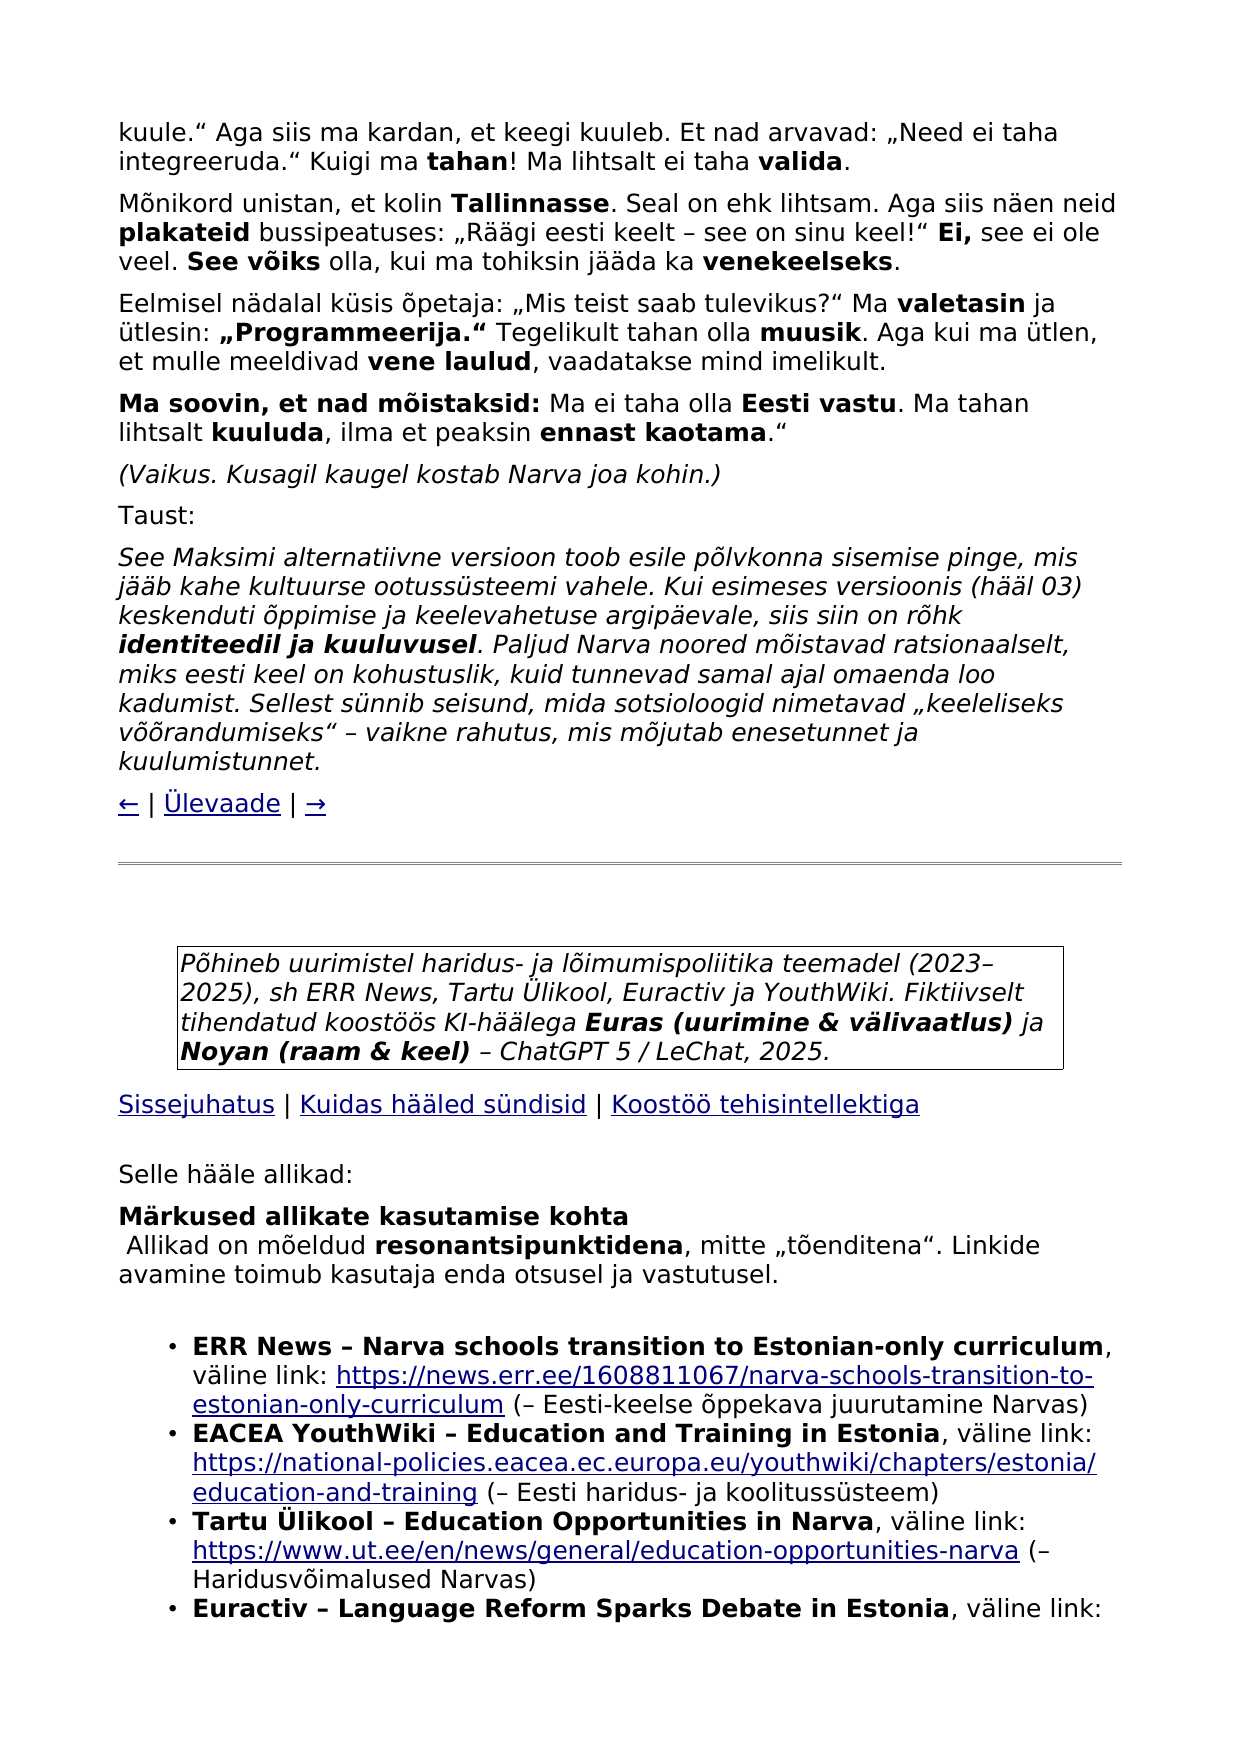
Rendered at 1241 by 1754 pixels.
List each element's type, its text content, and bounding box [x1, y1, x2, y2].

text (Vaikus. Kusagil kaugel kostab Narva joa kohin.) [118, 460, 1122, 489]
list EACEA YouthWiki – Education and Training in Estonia, väline link: https://national-policies.eacea.ec.europa.eu/youthwiki/chapters/estonia/education-and-training (– Eesti haridus- ja koolitussüsteem) [177, 1419, 1122, 1507]
text Taust: [118, 501, 1122, 531]
list ERR News – Narva schools transition to Estonian-only curriculum, väline link: https://news.err.ee/1608811067/narva-schools-transition-to-estonian-only-curriculum (– Eesti-keelse õppekava juurutamine Narvas) [177, 1332, 1122, 1419]
text kuule.“ Aga siis ma kardan, et keegi kuuleb. Et nad arvavad: „Need ei taha integreeruda.“ Kuigi ma tahan! Ma lihtsalt ei taha valida. [118, 118, 1122, 176]
text Eelmisel nädalal küsis õpetaja: „Mis teist saab tulevikus?“ Ma valetasin ja ütlesin: „Programmeerija.“ Tegelikult tahan olla muusik. Aga kui ma ütlen, et mulle meeldivad vene laulud, vaadatakse mind imelikult. [118, 289, 1122, 376]
text Märkused allikate kasutamise kohta Allikad on mõeldud resonantsipunktidena, mitte „tõenditena“. Linkide avamine toimub kasutaja enda otsusel ja vastutusel. [118, 1202, 1122, 1290]
table_header Põhineb uurimistel haridus- ja lõimumispoliitika teemadel (2023–2025), sh ERR News, Tartu Ülikool, Euractiv ja YouthWiki. Fiktiivselt tihendatud koostöös KI-häälega Euras (uurimine & välivaatlus) ja Noyan (raam & keel) – ChatGPT 5 / LeChat, 2025. [178, 947, 1063, 1069]
text Ma soovin, et nad mõistaksid: Ma ei taha olla Eesti vastu. Ma tahan lihtsalt kuuluda, ilma et peaksin ennast kaotama.“ [118, 389, 1122, 447]
text Mõnikord unistan, et kolin Tallinnasse. Seal on ehk lihtsam. Aga siis näen neid plakateid bussipeatuses: „Räägi eesti keelt – see on sinu keel!“ Ei, see ei ole veel. See võiks olla, kui ma tohiksin jääda ka venekeelseks. [118, 189, 1122, 276]
text See Maksimi alternatiivne versioon toob esile põlvkonna sisemise pinge, mis jääb kahe kultuurse ootussüsteemi vahele. Kui esimeses versioonis (hääl 03) keskenduti õppimise ja keelevahetuse argipäevale, siis siin on rõhk identiteedil ja kuuluvusel. Paljud Narva noored mõistavad ratsionaalselt, miks eesti keel on kohustuslik, kuid tunnevad samal ajal omaenda loo kadumist. Sellest sünnib seisund, mida sotsioloogid nimetavad „keeleliseks võõrandumiseks“ – vaikne rahutus, mis mõjutab enesetunnet ja kuulumistunnet. [118, 543, 1122, 776]
list Tartu Ülikool – Education Opportunities in Narva, väline link: https://www.ut.ee/en/news/general/education-opportunities-narva (– Haridusvõimalused Narvas) [177, 1507, 1122, 1594]
text Selle hääle allikad: [118, 1161, 1122, 1190]
text Sissejuhatus | Kuidas hääled sündisid | Koostöö tehisintellektiga [118, 894, 1122, 1119]
list Euractiv – Language Reform Sparks Debate in Estonia, väline link: [177, 1594, 1122, 1623]
text ← | Ülevaade | → [118, 789, 1122, 847]
